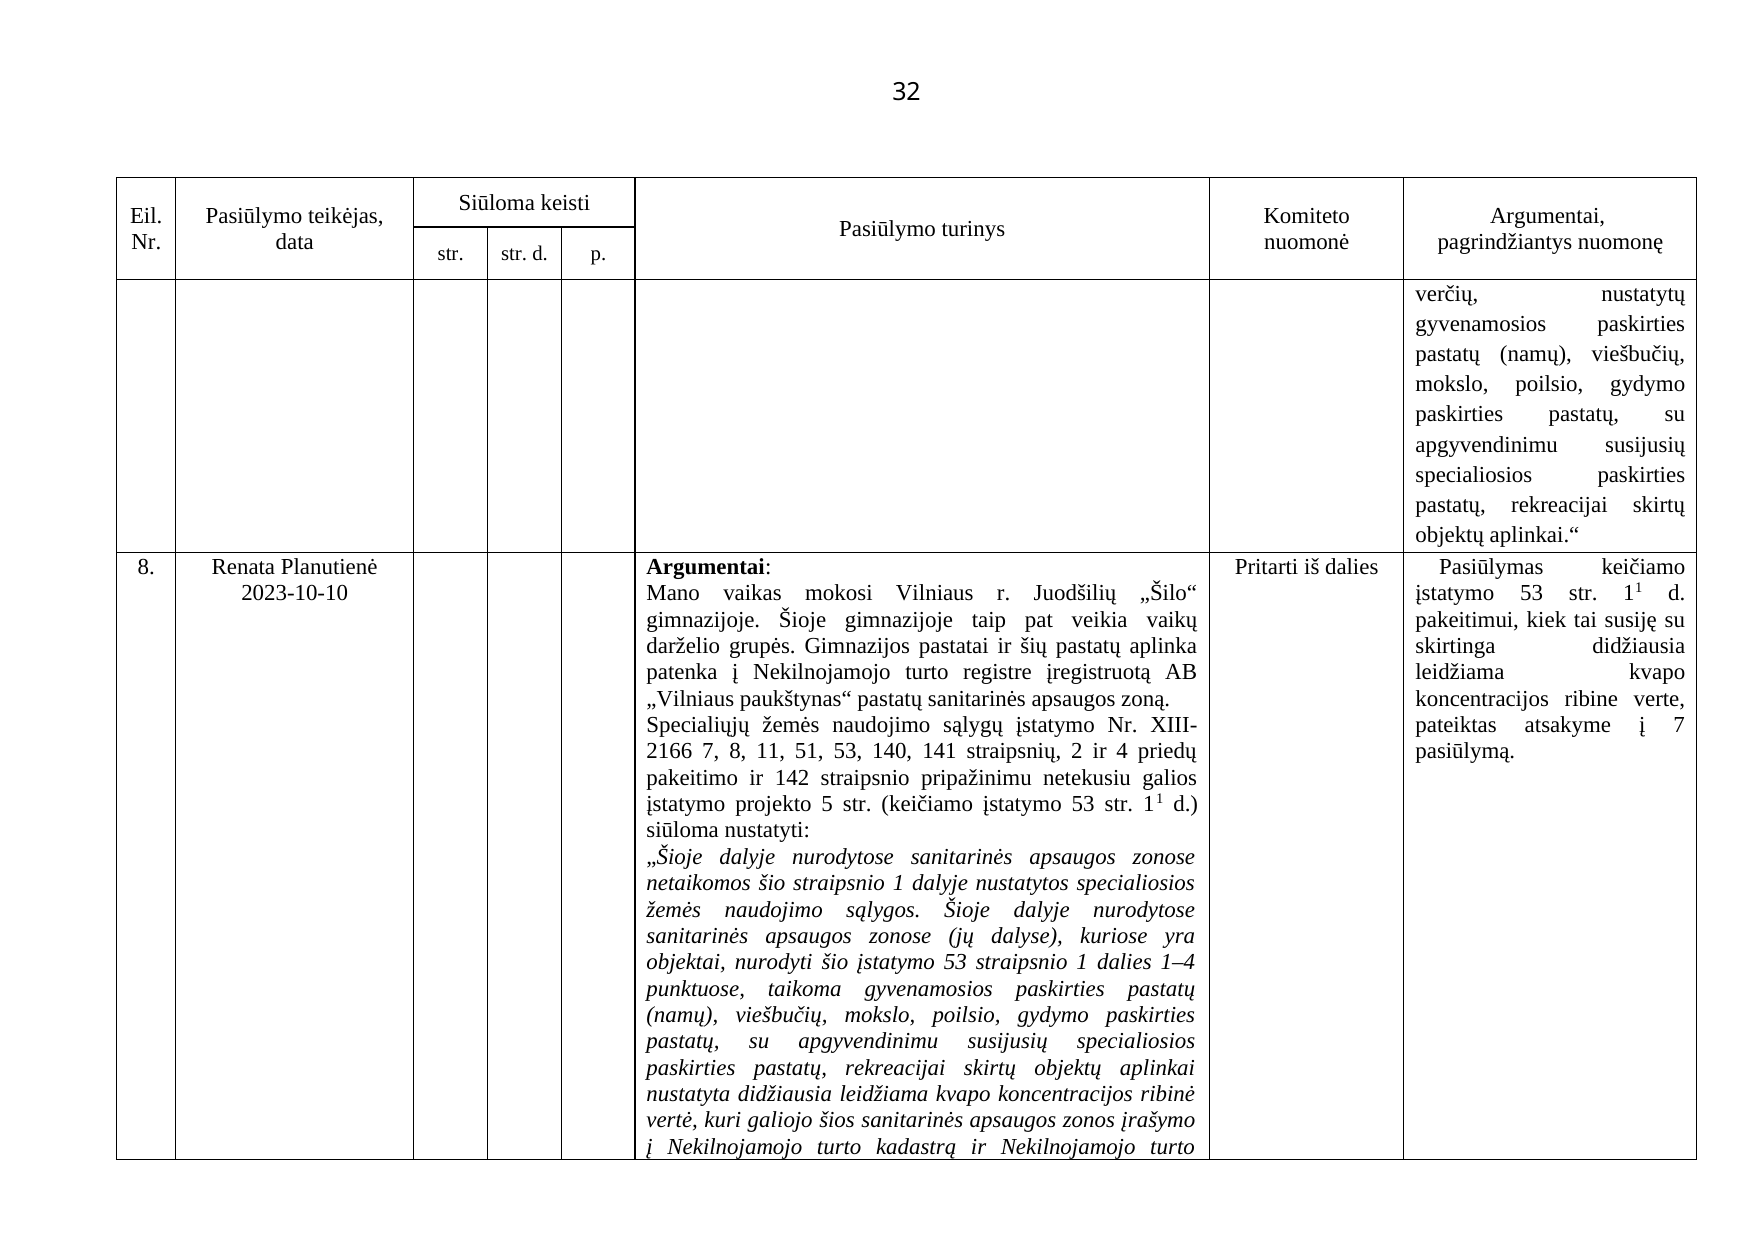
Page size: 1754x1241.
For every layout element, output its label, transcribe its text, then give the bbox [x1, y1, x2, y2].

table_cell Argumentai: Mano vaikas mokosi Vilniaus r. Juodšilių „Šilo“ gimnazijoje. Šioje gimnazijoje taip pat veikia vaikų darželio grupės. Gimnazijos pastatai ir šių pastatų aplinka patenka į Nekilnojamojo turto registre įregistruotą AB „Vilniaus paukštynas“ pastatų sanitarinės apsaugos zoną. Specialiųjų žemės naudojimo sąlygų įstatymo Nr. XIII-2166 7, 8, 11, 51, 53, 140, 141 straipsnių, 2 ir 4 priedų pakeitimo ir 142 straipsnio pripažinimu netekusiu galios įstatymo projekto 5 str. (keičiamo įstatymo 53 str. 11 d.) siūloma nustatyti: „Šioje dalyje nurodytose sanitarinės apsaugos zonose netaikomos šio straipsnio 1 dalyje nustatytos specialiosios žemės naudojimo sąlygos. Šioje dalyje nurodytose sanitarinės apsaugos zonose (jų dalyse), kuriose yra objektai, nurodyti šio įstatymo 53 straipsnio 1 dalies 1–4 punktuose, taikoma gyvenamosios paskirties pastatų (namų), viešbučių, mokslo, poilsio, gydymo paskirties pastatų, su apgyvendinimu susijusių specialiosios paskirties pastatų, rekreacijai skirtų objektų aplinkai nustatyta didžiausia leidžiama kvapo koncentracijos ribinė vertė, kuri galiojo šios sanitarinės apsaugos zonos įrašymo į Nekilnojamojo turto kadastrą ir Nekilnojamojo turto [636, 553, 1209, 1159]
table_cell [488, 553, 561, 1159]
table_cell [562, 553, 634, 1159]
table_cell [414, 280, 487, 552]
table_header Siūloma keisti [414, 178, 634, 226]
table_cell [117, 280, 175, 552]
table_cell Pasiūlymas keičiamo įstatymo 53 str. 11 d. pakeitimui, kiek tai susiję su skirtinga didžiausia leidžiama kvapo koncentracijos ribine verte, pateiktas atsakyme į 7 pasiūlymą. [1404, 553, 1696, 1159]
table_cell [176, 280, 413, 552]
table_cell 8. [117, 553, 175, 1159]
table_cell [488, 280, 561, 552]
table_header Pasiūlymo teikėjas, data [176, 178, 413, 279]
table_cell [1210, 280, 1403, 552]
table_cell str. d. [488, 228, 561, 279]
table_cell verčių, nustatytų gyvenamosios paskirties pastatų (namų), viešbučių, mokslo, poilsio, gydymo paskirties pastatų, su apgyvendinimu susijusių specialiosios paskirties pastatų, rekreacijai skirtų objektų aplinkai.“ [1404, 280, 1696, 552]
table_cell p. [562, 228, 634, 279]
table_header Pasiūlymo turinys [636, 178, 1209, 279]
table_cell Pritarti iš dalies [1210, 553, 1403, 1159]
table_cell [414, 553, 487, 1159]
table_cell [562, 280, 634, 552]
table_cell [636, 280, 1209, 552]
table_cell str. [414, 228, 487, 279]
table_cell Renata Planutienė 2023-10-10 [176, 553, 413, 1159]
table_header Argumentai, pagrindžiantys nuomonę [1404, 178, 1696, 279]
table_header Eil. Nr. [117, 178, 175, 279]
table_header Komiteto nuomonė [1210, 178, 1403, 279]
